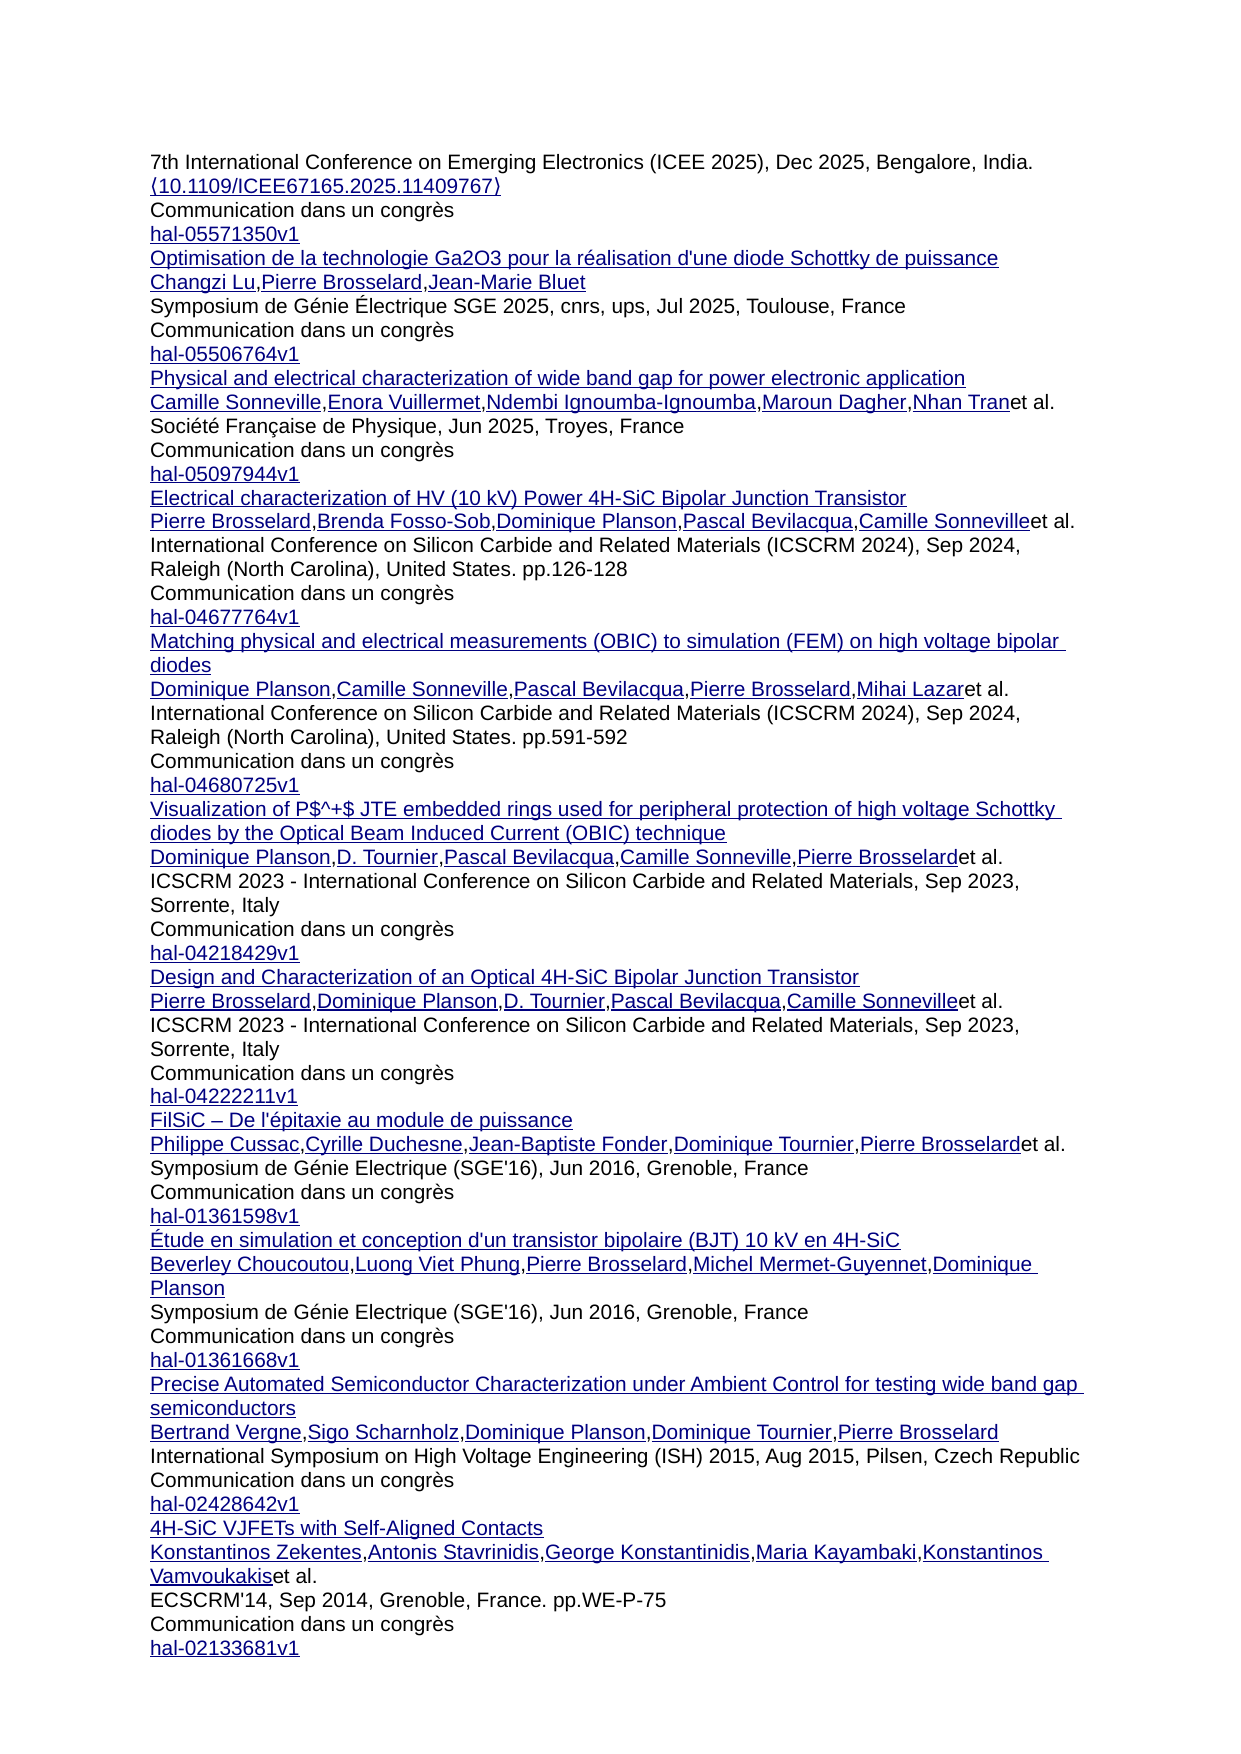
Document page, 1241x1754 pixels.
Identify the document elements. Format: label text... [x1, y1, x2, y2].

table_cell Visualization of P$^+$ JTE embedded rings used for peripheral protection of high voltage Schottky diodes by the Optical Beam Induced Current (OBIC) technique Dominique Planson,D. Tournier,Pascal Bevilacqua,Camille Sonneville,Pierre Brosselardet al. ICSCRM 2023 - International Conference on Silicon Carbide and Related Materials, Sep 2023, Sorrente, Italy Communication dans un congrès hal-04218429v1 [150, 797, 1090, 964]
table_cell Design and Characterization of an Optical 4H-SiC Bipolar Junction Transistor Pierre Brosselard,Dominique Planson,D. Tournier,Pascal Bevilacqua,Camille Sonnevilleet al. ICSCRM 2023 - International Conference on Silicon Carbide and Related Materials, Sep 2023, Sorrente, Italy Communication dans un congrès hal-04222211v1 [150, 965, 1090, 1108]
table_cell FilSiC – De l'épitaxie au module de puissance Philippe Cussac,Cyrille Duchesne,Jean-Baptiste Fonder,Dominique Tournier,Pierre Brosselardet al. Symposium de Génie Electrique (SGE'16), Jun 2016, Grenoble, France Communication dans un congrès hal-01361598v1 [150, 1108, 1090, 1228]
table_cell Étude en simulation et conception d'un transistor bipolaire (BJT) 10 kV en 4H-SiC Beverley Choucoutou,Luong Viet Phung,Pierre Brosselard,Michel Mermet-Guyennet,Dominique Planson Symposium de Génie Electrique (SGE'16), Jun 2016, Grenoble, France Communication dans un congrès hal-01361668v1 [150, 1228, 1090, 1372]
table_cell 7th International Conference on Emerging Electronics (ICEE 2025), Dec 2025, Bengalore, India. ⟨10.1109/ICEE67165.2025.11409767⟩ Communication dans un congrès hal-05571350v1 [150, 150, 1090, 246]
table_cell Electrical characterization of HV (10 kV) Power 4H-SiC Bipolar Junction Transistor Pierre Brosselard,Brenda Fosso-Sob,Dominique Planson,Pascal Bevilacqua,Camille Sonnevilleet al. International Conference on Silicon Carbide and Related Materials (ICSCRM 2024), Sep 2024, Raleigh (North Carolina), United States. pp.126-128 Communication dans un congrès hal-04677764v1 [150, 485, 1090, 629]
table_cell Physical and electrical characterization of wide band gap for power electronic application Camille Sonneville,Enora Vuillermet,Ndembi Ignoumba-Ignoumba,Maroun Dagher,Nhan Tranet al. Société Française de Physique, Jun 2025, Troyes, France Communication dans un congrès hal-05097944v1 [150, 366, 1090, 485]
table_cell 4H-SiC VJFETs with Self-Aligned Contacts Konstantinos Zekentes,Antonis Stavrinidis,George Konstantinidis,Maria Kayambaki,Konstantinos Vamvoukakiset al. ECSCRM'14, Sep 2014, Grenoble, France. pp.WE-P-75 Communication dans un congrès hal-02133681v1 [150, 1516, 1090, 1659]
table_cell Optimisation de la technologie Ga2O3 pour la réalisation d'une diode Schottky de puissance Changzi Lu,Pierre Brosselard,Jean-Marie Bluet Symposium de Génie Électrique SGE 2025, cnrs, ups, Jul 2025, Toulouse, France Communication dans un congrès hal-05506764v1 [150, 246, 1090, 366]
table_cell Matching physical and electrical measurements (OBIC) to simulation (FEM) on high voltage bipolar diodes Dominique Planson,Camille Sonneville,Pascal Bevilacqua,Pierre Brosselard,Mihai Lazaret al. International Conference on Silicon Carbide and Related Materials (ICSCRM 2024), Sep 2024, Raleigh (North Carolina), United States. pp.591-592 Communication dans un congrès hal-04680725v1 [150, 629, 1090, 797]
table_cell Precise Automated Semiconductor Characterization under Ambient Control for testing wide band gap semiconductors Bertrand Vergne,Sigo Scharnholz,Dominique Planson,Dominique Tournier,Pierre Brosselard International Symposium on High Voltage Engineering (ISH) 2015, Aug 2015, Pilsen, Czech Republic Communication dans un congrès hal-02428642v1 [150, 1372, 1090, 1516]
